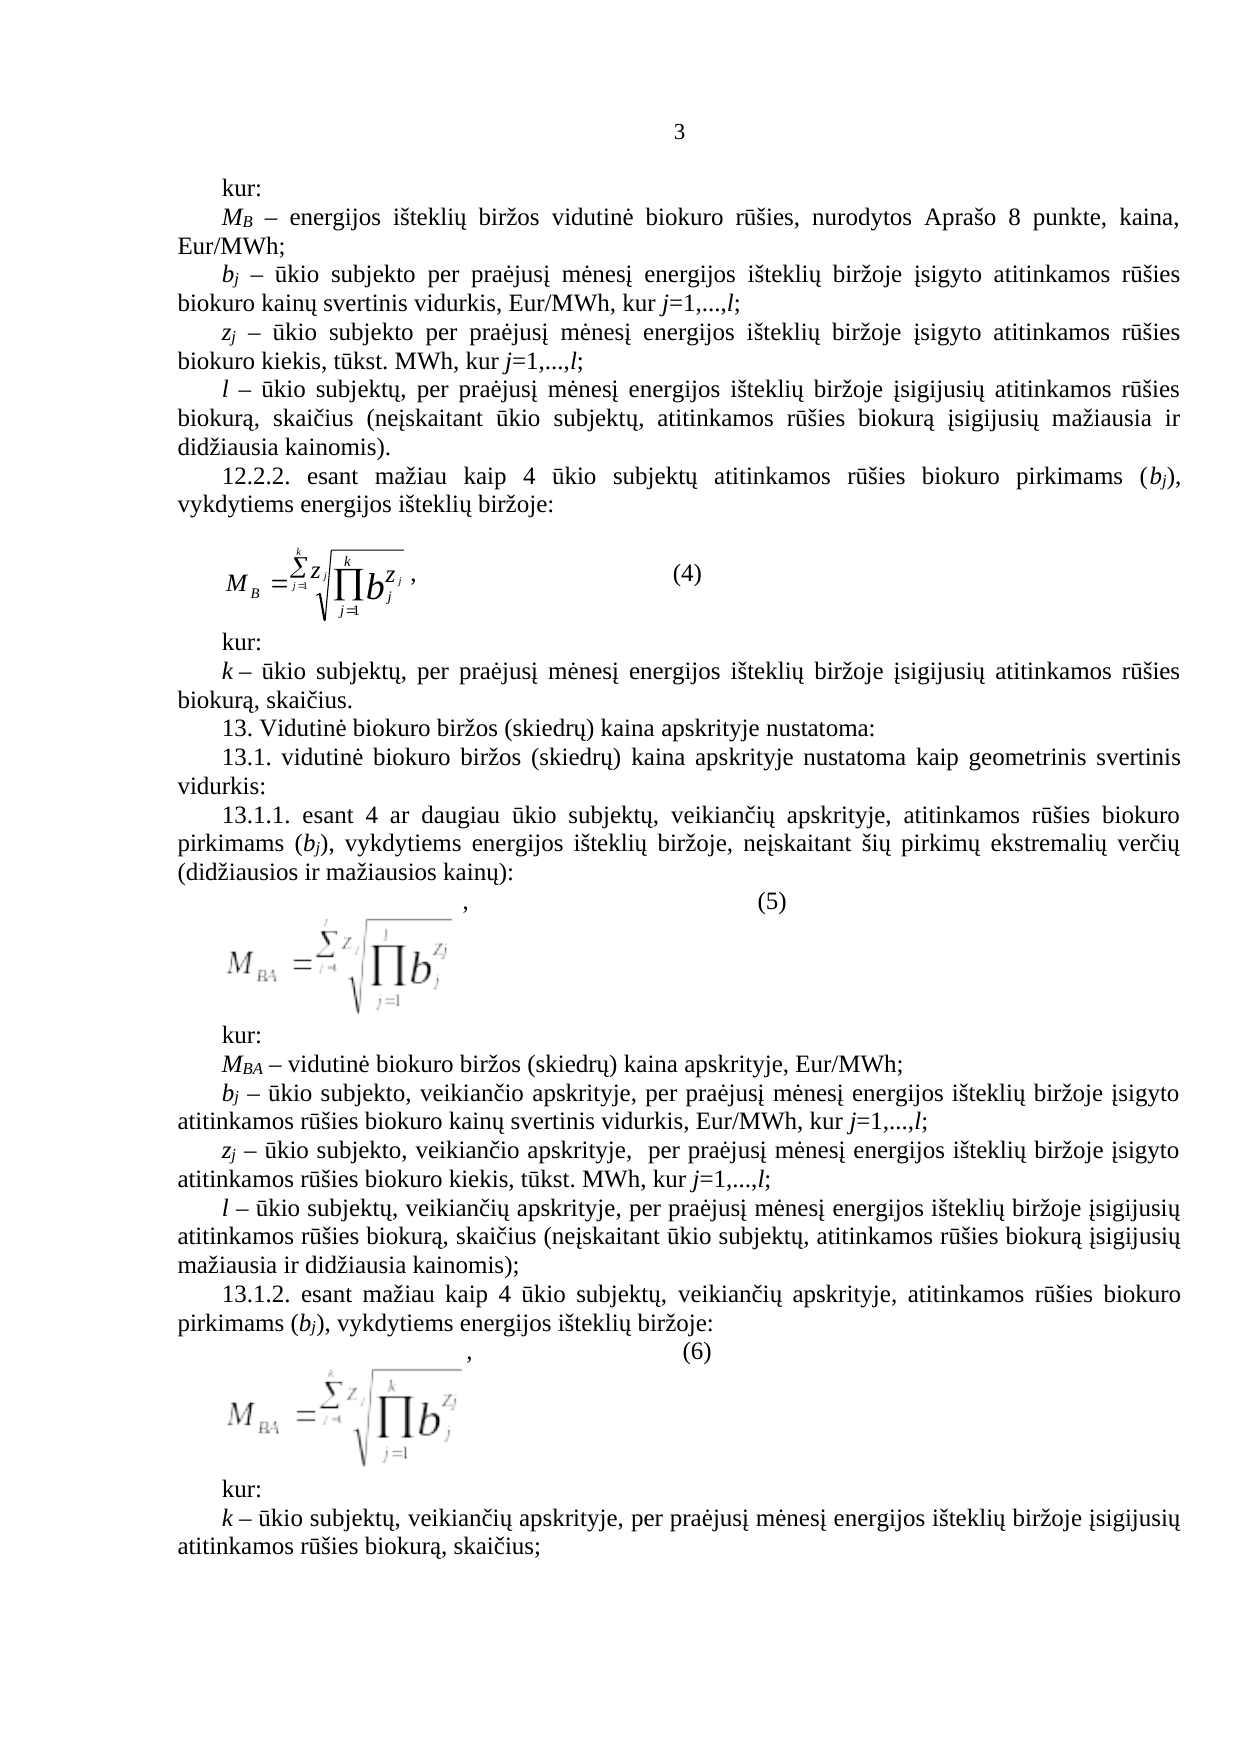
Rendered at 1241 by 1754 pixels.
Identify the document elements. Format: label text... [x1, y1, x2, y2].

text k – ūkio subjektų, veikiančių apskrityje, per praėjusį mėnesį energijos išteklių biržoje įsigijusių atitinkamos rūšies biokurą, skaičius; [177, 1503, 1181, 1560]
text kur: [177, 1020, 1181, 1049]
text , (5) [177, 886, 1181, 1020]
text bj – ūkio subjekto per praėjusį mėnesį energijos išteklių biržoje įsigyto atitinkamos rūšies biokuro kainų svertinis vidurkis, Eur/MWh, kur j=1,...,l; [177, 259, 1181, 317]
text 12.2.2. esant mažiau kaip 4 ūkio subjektų atitinkamos rūšies biokuro pirkimams (bj), vykdytiems energijos išteklių biržoje: [177, 461, 1181, 518]
text , (6) [177, 1336, 1181, 1474]
text zj – ūkio subjekto, veikiančio apskrityje, per praėjusį mėnesį energijos išteklių biržoje įsigyto atitinkamos rūšies biokuro kiekis, tūkst. MWh, kur j=1,...,l; [177, 1135, 1181, 1193]
text MBA – vidutinė biokuro biržos (skiedrų) kaina apskrityje, Eur/MWh; [177, 1049, 1181, 1078]
text 13.1.2. esant mažiau kaip 4 ūkio subjektų, veikiančių apskrityje, atitinkamos rūšies biokuro pirkimams (bj), vykdytiems energijos išteklių biržoje: [177, 1279, 1181, 1336]
text kur: [177, 1474, 1181, 1503]
text k – ūkio subjektų, per praėjusį mėnesį energijos išteklių biržoje įsigijusių atitinkamos rūšies biokurą, skaičius. [177, 656, 1181, 713]
text , (4) [177, 518, 1181, 627]
text 13. Vidutinė biokuro biržos (skiedrų) kaina apskrityje nustatoma: [177, 713, 1181, 742]
text 13.1.1. esant 4 ar daugiau ūkio subjektų, veikiančių apskrityje, atitinkamos rūšies biokuro pirkimams (bj), vykdytiems energijos išteklių biržoje, neįskaitant šių pirkimų ekstremalių verčių (didžiausios ir mažiausios kainų): [177, 800, 1181, 886]
text bj – ūkio subjekto, veikiančio apskrityje, per praėjusį mėnesį energijos išteklių biržoje įsigyto atitinkamos rūšies biokuro kainų svertinis vidurkis, Eur/MWh, kur j=1,...,l; [177, 1078, 1181, 1135]
text l – ūkio subjektų, per praėjusį mėnesį energijos išteklių biržoje įsigijusių atitinkamos rūšies biokurą, skaičius (neįskaitant ūkio subjektų, atitinkamos rūšies biokurą įsigijusių mažiausia ir didžiausia kainomis). [177, 374, 1181, 461]
text l – ūkio subjektų, veikiančių apskrityje, per praėjusį mėnesį energijos išteklių biržoje įsigijusių atitinkamos rūšies biokurą, skaičius (neįskaitant ūkio subjektų, atitinkamos rūšies biokurą įsigijusių mažiausia ir didžiausia kainomis); [177, 1193, 1181, 1279]
text kur: [177, 627, 1181, 656]
text kur: [177, 173, 1181, 202]
text zj – ūkio subjekto per praėjusį mėnesį energijos išteklių biržoje įsigyto atitinkamos rūšies biokuro kiekis, tūkst. MWh, kur j=1,...,l; [177, 317, 1181, 374]
text MB – energijos išteklių biržos vidutinė biokuro rūšies, nurodytos Aprašo 8 punkte, kaina, Eur/MWh; [177, 202, 1181, 259]
text 13.1. vidutinė biokuro biržos (skiedrų) kaina apskrityje nustatoma kaip geometrinis svertinis vidurkis: [177, 742, 1181, 800]
